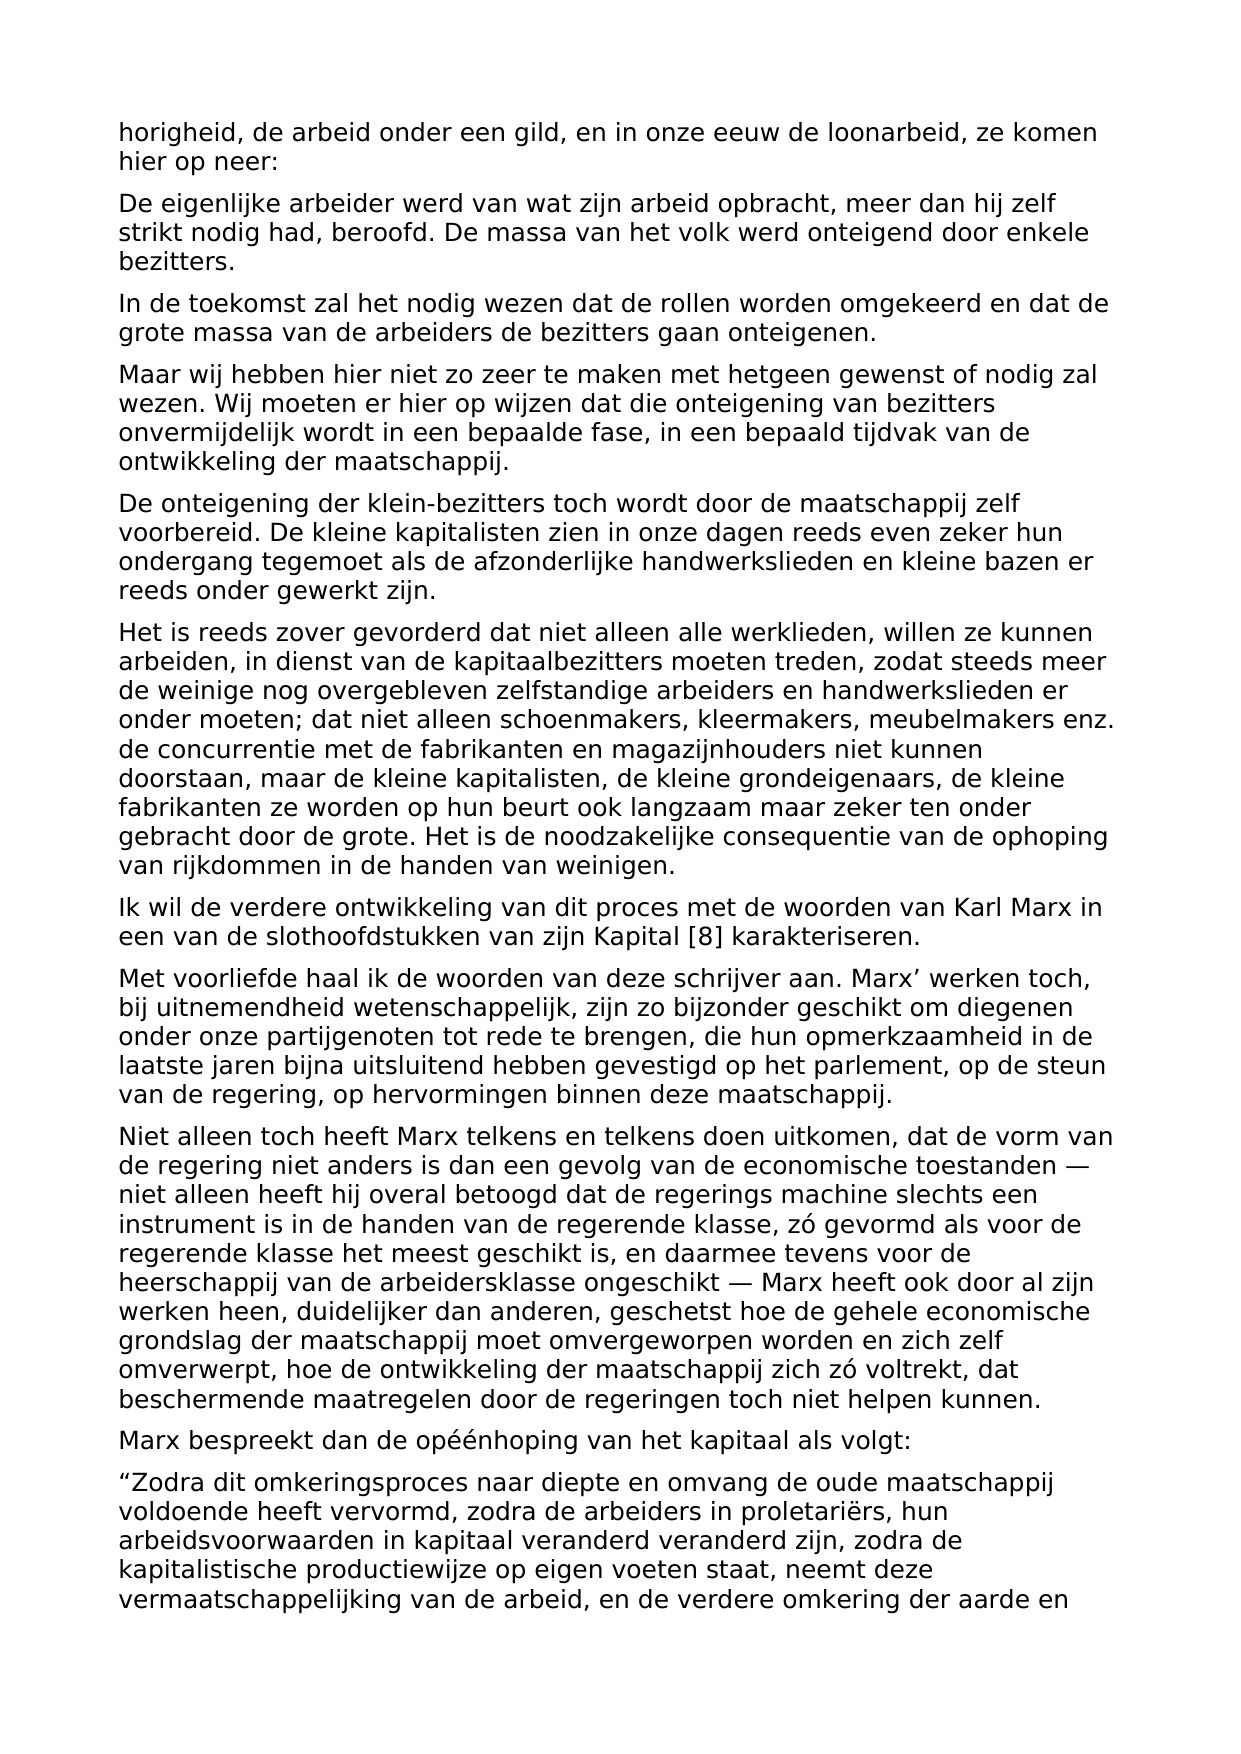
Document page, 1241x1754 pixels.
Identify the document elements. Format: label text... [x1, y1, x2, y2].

text Met voorliefde haal ik de woorden van deze schrijver aan. Marx’ werken toch, bij uitnemendheid wetenschappelijk, zijn zo bijzonder geschikt om diegenen onder onze partijgenoten tot rede te brengen, die hun opmerkzaamheid in de laatste jaren bijna uitsluitend hebben gevestigd op het parlement, op de steun van de regering, op hervormingen binnen deze maatschappij. [118, 964, 1122, 1110]
text In de toekomst zal het nodig wezen dat de rollen worden omgekeerd en dat de grote massa van de arbeiders de bezitters gaan onteigenen. [118, 289, 1122, 347]
text Het is reeds zover gevorderd dat niet alleen alle werklieden, willen ze kunnen arbeiden, in dienst van de kapitaalbezitters moeten treden, zodat steeds meer de weinige nog overgebleven zelfstandige arbeiders en handwerkslieden er onder moeten; dat niet alleen schoenmakers, kleermakers, meubelmakers enz. de concurrentie met de fabrikanten en magazijnhouders niet kunnen doorstaan, maar de kleine kapitalisten, de kleine grondeigenaars, de kleine fabrikanten ze worden op hun beurt ook langzaam maar zeker ten onder gebracht door de grote. Het is de noodzakelijke consequentie van de ophoping van rijkdommen in de handen van weinigen. [118, 618, 1122, 881]
text Marx bespreekt dan de opéénhoping van het kapitaal als volgt: [118, 1426, 1122, 1456]
text De eigenlijke arbeider werd van wat zijn arbeid opbracht, meer dan hij zelf strikt nodig had, beroofd. De massa van het volk werd onteigend door enkele bezitters. [118, 189, 1122, 276]
text horigheid, de arbeid onder een gild, en in onze eeuw de loonarbeid, ze komen hier op neer: [118, 118, 1122, 176]
text “Zodra dit omkeringsproces naar diepte en omvang de oude maatschappij voldoende heeft vervormd, zodra de arbeiders in proletariërs, hun arbeidsvoorwaarden in kapitaal veranderd veranderd zijn, zodra de kapitalistische productiewijze op eigen voeten staat, neemt deze vermaatschappelijking van de arbeid, en de verdere omkering der aarde en [118, 1468, 1122, 1614]
text Maar wij hebben hier niet zo zeer te maken met hetgeen gewenst of nodig zal wezen. Wij moeten er hier op wijzen dat die onteigening van bezitters onvermijdelijk wordt in een bepaalde fase, in een bepaald tijdvak van de ontwikkeling der maatschappij. [118, 360, 1122, 476]
text Niet alleen toch heeft Marx telkens en telkens doen uitkomen, dat de vorm van de regering niet anders is dan een gevolg van de economische toestanden — niet alleen heeft hij overal betoogd dat de regerings machine slechts een instrument is in de handen van de regerende klasse, zó gevormd als voor de regerende klasse het meest geschikt is, en daarmee tevens voor de heerschappij van de arbeidersklasse ongeschikt — Marx heeft ook door al zijn werken heen, duidelijker dan anderen, geschetst hoe de gehele economische grondslag der maatschappij moet omvergeworpen worden en zich zelf omverwerpt, hoe de ontwikkeling der maatschappij zich zó voltrekt, dat beschermende maatregelen door de regeringen toch niet helpen kunnen. [118, 1122, 1122, 1414]
text De onteigening der klein-bezitters toch wordt door de maatschappij zelf voorbereid. De kleine kapitalisten zien in onze dagen reeds even zeker hun ondergang tegemoet als de afzonderlijke handwerkslieden en kleine bazen er reeds onder gewerkt zijn. [118, 489, 1122, 606]
text Ik wil de verdere ontwikkeling van dit proces met de woorden van Karl Marx in een van de slothoofdstukken van zijn Kapital [8] karakteriseren. [118, 893, 1122, 951]
